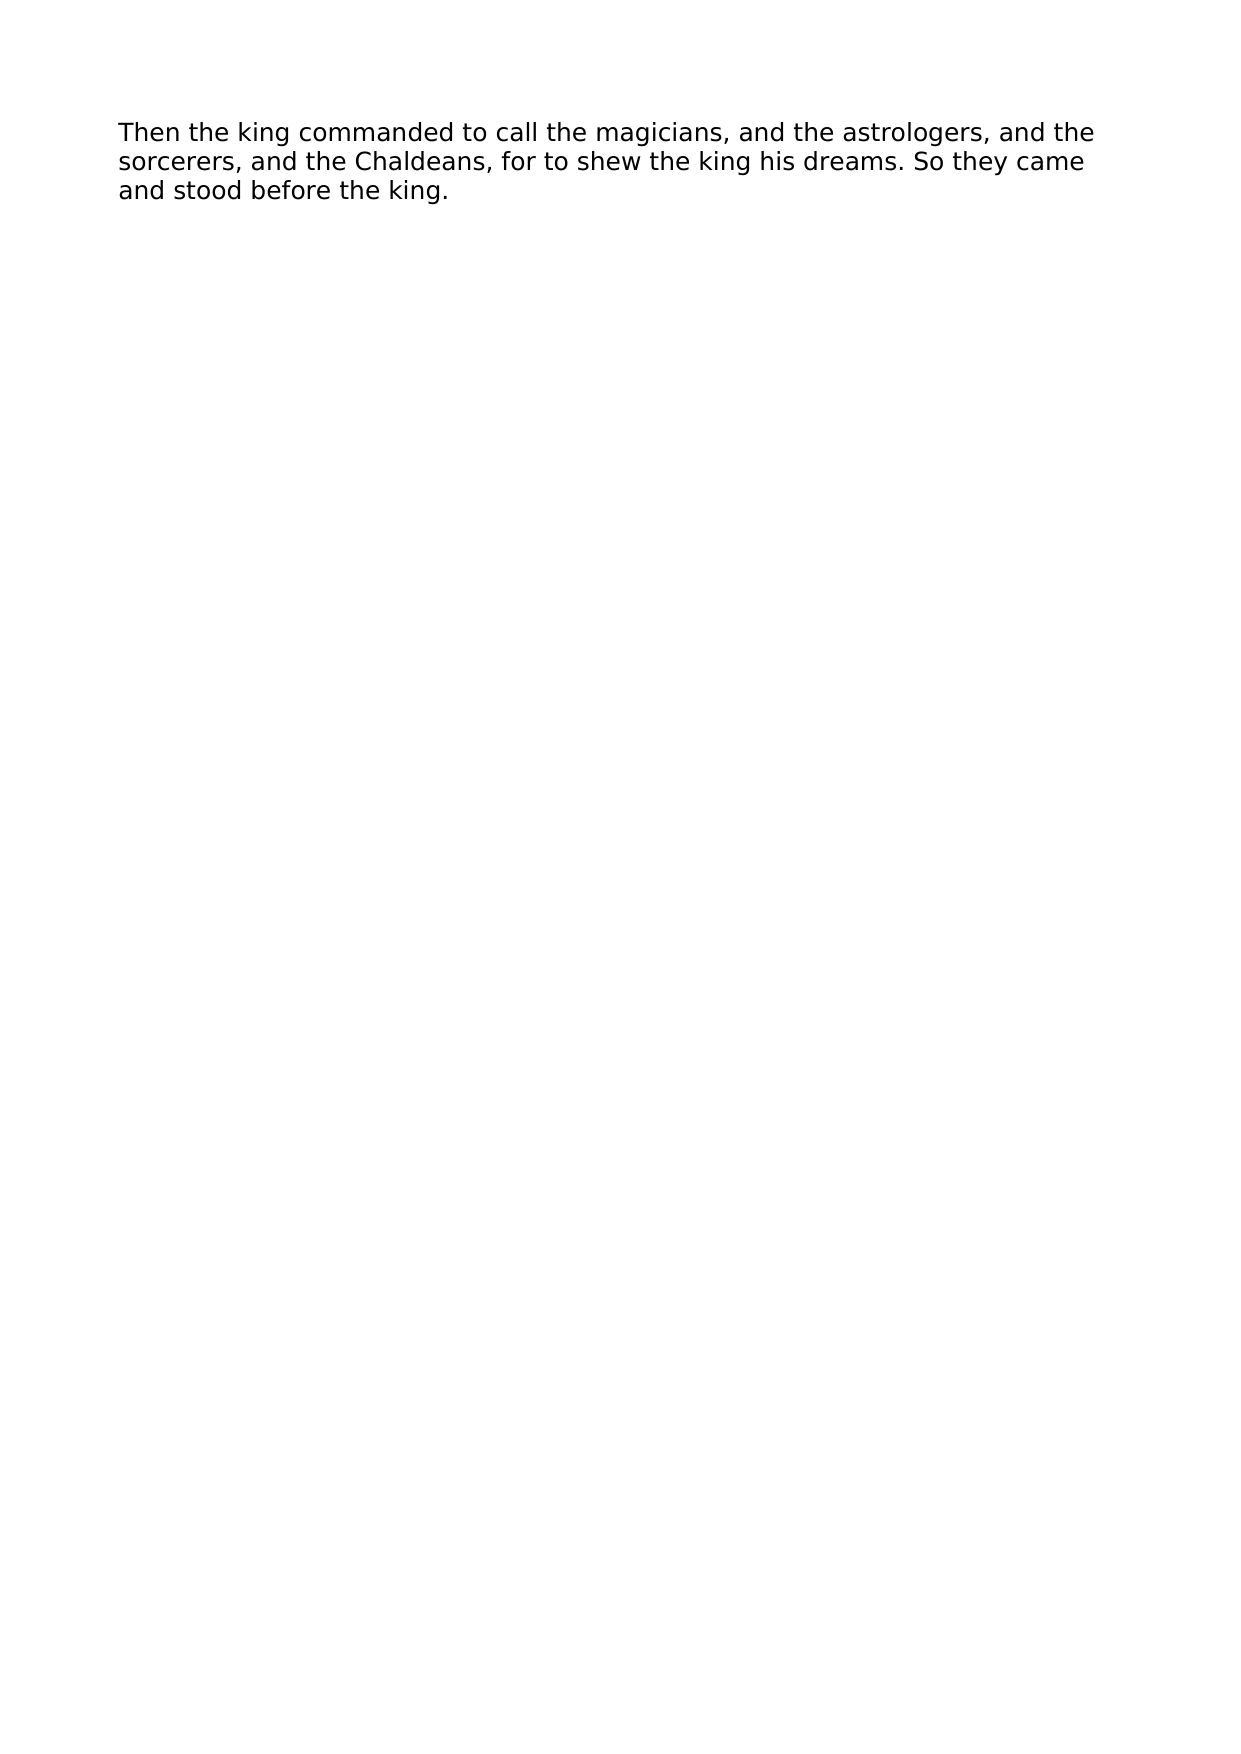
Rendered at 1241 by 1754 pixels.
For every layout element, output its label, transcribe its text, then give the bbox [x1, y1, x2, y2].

text Then the king commanded to call the magicians, and the astrologers, and the sorcerers, and the Chaldeans, for to shew the king his dreams. So they came and stood before the king. [118, 118, 1122, 206]
